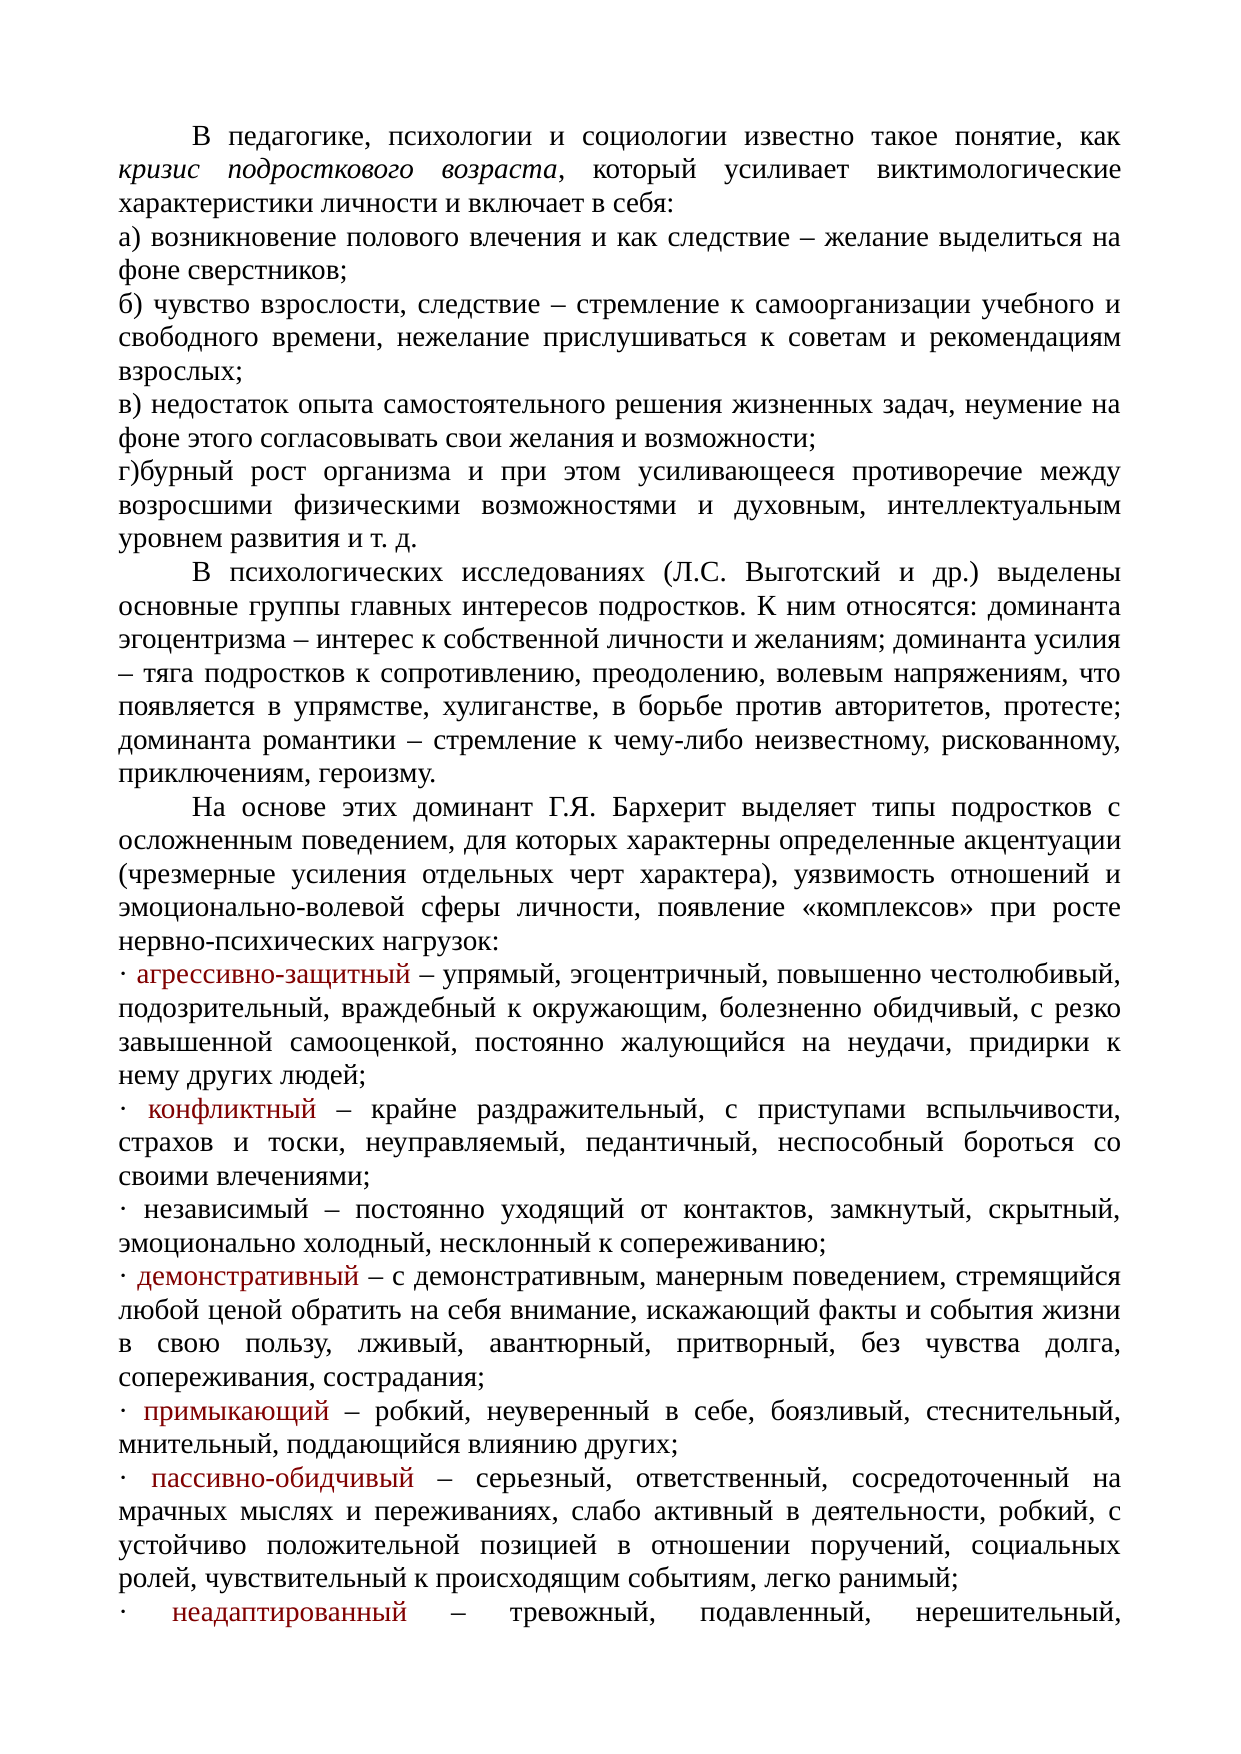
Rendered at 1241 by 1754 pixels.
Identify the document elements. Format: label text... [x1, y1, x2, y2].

text б) чувство взрослости, следствие – стремление к самоорганизации учебного и свободного времени, нежелание прислушиваться к советам и рекомендациям взрослых; [118, 286, 1122, 386]
text В психологических исследованиях (Л.С. Выготский и др.) выделены основные группы главных интересов подростков. К ним относятся: доминанта эгоцентризма – интерес к собственной личности и желаниям; доминанта усилия – тяга подростков к сопротивлению, преодолению, волевым напряжениям, что появляется в упрямстве, хулиганстве, в борьбе против авторитетов, протесте; доминанта романтики – стремление к чему-либо неизвестному, рискованному, приключениям, героизму. [118, 554, 1122, 789]
text · пассивно-обидчивый – серьезный, ответственный, сосредоточенный на мрачных мыслях и переживаниях, слабо активный в деятельности, робкий, с устойчиво положительной позицией в отношении поручений, социальных ролей, чувствительный к происходящим событиям, легко ранимый; [118, 1460, 1122, 1594]
text в) недостаток опыта самостоятельного решения жизненных задач, неумение на фоне этого согласовывать свои желания и возможности; [118, 386, 1122, 453]
text · независимый – постоянно уходящий от контактов, замкнутый, скрытный, эмоционально холодный, несклонный к сопереживанию; [118, 1191, 1122, 1258]
text · агрессивно-защитный – упрямый, эгоцентричный, повышенно честолюбивый, подозрительный, враждебный к окружающим, болезненно обидчивый, с резко завышенной самооценкой, постоянно жалующийся на неудачи, придирки к нему других людей; [118, 957, 1122, 1091]
text На основе этих доминант Г.Я. Бархерит выделяет типы подростков с осложненным поведением, для которых характерны определенные акцентуации (чрезмерные усиления отдельных черт характера), уязвимость отношений и эмоционально-волевой сферы личности, появление «комплексов» при росте нервно-психических нагрузок: [118, 789, 1122, 957]
text · конфликтный – крайне раздражительный, с приступами вспыльчивости, страхов и тоски, неуправляемый, педантичный, неспособный бороться со своими влечениями; [118, 1091, 1122, 1191]
text В педагогике, психологии и социологии известно такое понятие, как кризис подросткового возраста, который усиливает виктимологические характеристики личности и включает в себя: [118, 118, 1122, 219]
text · примыкающий – робкий, неуверенный в себе, боязливый, стеснительный, мнительный, поддающийся влиянию других; [118, 1393, 1122, 1460]
text а) возникновение полового влечения и как следствие – желание выделиться на фоне сверстников; [118, 219, 1122, 286]
text · демонстративный – с демонстративным, манерным поведением, стремящийся любой ценой обратить на себя внимание, искажающий факты и события жизни в свою пользу, лживый, авантюрный, притворный, без чувства долга, сопереживания, сострадания; [118, 1258, 1122, 1393]
text · неадаптированный – тревожный, подавленный, нерешительный, [118, 1594, 1122, 1627]
text г)бурный рост организма и при этом усиливающееся противоречие между возросшими физическими возможностями и духовным, интеллектуальным уровнем развития и т. д. [118, 453, 1122, 554]
